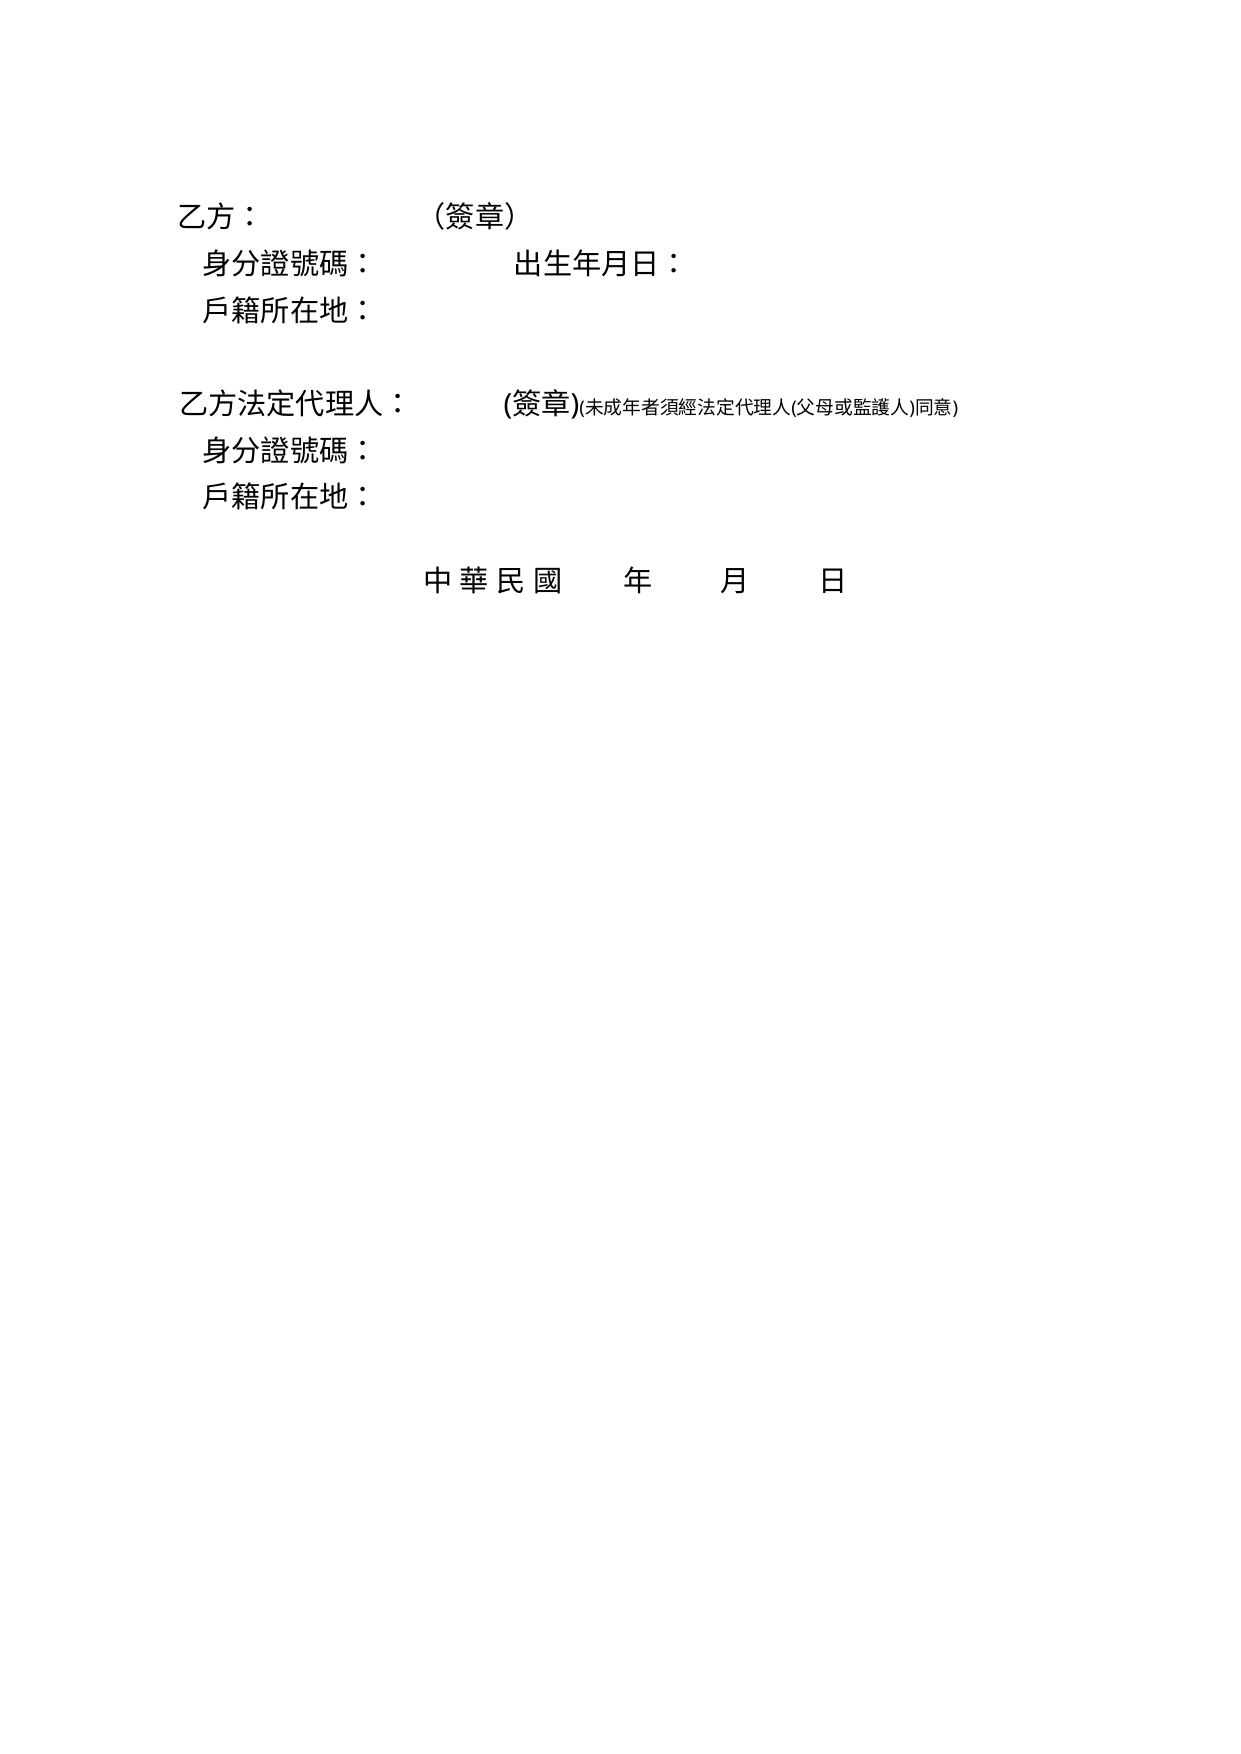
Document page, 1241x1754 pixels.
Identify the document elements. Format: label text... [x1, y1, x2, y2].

text 乙方： （簽章） [177, 194, 1093, 236]
text 戶籍所在地： [177, 288, 1093, 329]
subtitle 中 華 民 國 年 月 日 [177, 541, 1093, 603]
text 身分證號碼： 出生年月日： [177, 241, 1093, 283]
text 乙方法定代理人： (簽章)(未成年者須經法定代理人(父母或監護人)同意) [179, 381, 1093, 423]
text 身分證號碼： [177, 428, 1093, 469]
text 戶籍所在地： [177, 474, 1093, 516]
